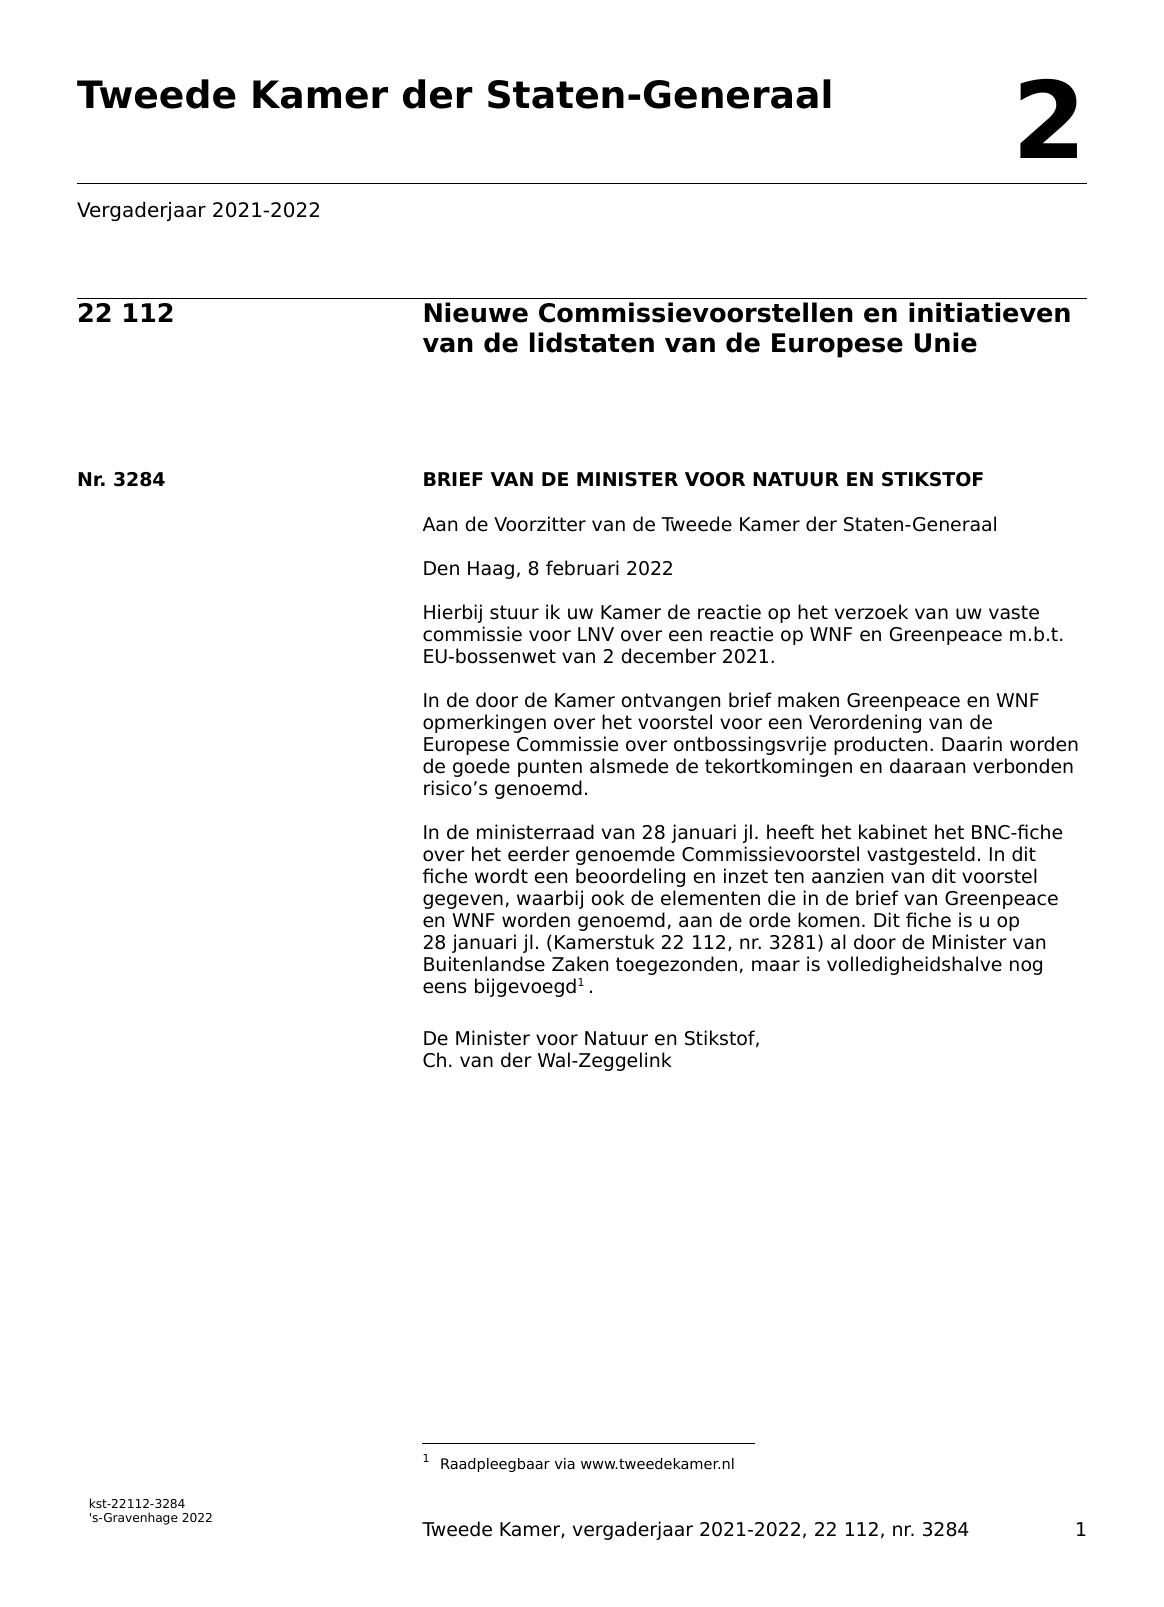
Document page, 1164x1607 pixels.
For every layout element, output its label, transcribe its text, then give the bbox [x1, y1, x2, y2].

subtitle Nr. 3284 BRIEF VAN DE MINISTER VOOR NATUUR EN STIKSTOF [77, 469, 1087, 491]
text In de ministerraad van 28 januari jl. heeft het kabinet het BNC-fiche over het eerder genoemde Commissievoorstel vastgesteld. In dit fiche wordt een beoordeling en inzet ten aanzien van dit voorstel gegeven, waarbij ook de elementen die in de brief van Greenpeace en WNF worden genoemd, aan de orde komen. Dit fiche is u op 28 januari jl. (Kamerstuk 22 112, nr. 3281) al door de Minister van Buitenlandse Zaken toegezonden, maar is volledigheidshalve nog eens bijgevoegd. [422, 822, 1087, 998]
text Den Haag, 8 februari 2022 [422, 558, 1087, 580]
subtitle 22 112 Nieuwe Commissievoorstellen en initiatieven van de lidstaten van de Europese Unie [77, 299, 1087, 358]
table_header 2 [886, 59, 1087, 183]
table_cell Vergaderjaar 2021-2022 [77, 184, 1087, 298]
text In de door de Kamer ontvangen brief maken Greenpeace en WNF opmerkingen over het voorstel voor een Verordening van de Europese Commissie over ontbossingsvrije producten. Daarin worden de goede punten alsmede de tekortkomingen en daaraan verbonden risico’s genoemd. [422, 690, 1087, 800]
table_header Tweede Kamer der Staten-Generaal [77, 59, 886, 183]
text Raadpleegbaar via www.tweedekamer.nl [422, 1452, 1087, 1474]
text kst-22112-3284 [88, 1497, 323, 1511]
text 's-Gravenhage 2022 [88, 1511, 323, 1525]
text De Minister voor Natuur en Stikstof, Ch. van der Wal-Zeggelink [422, 1028, 1087, 1072]
text Aan de Voorzitter van de Tweede Kamer der Staten-Generaal [422, 513, 1087, 536]
text Hierbij stuur ik uw Kamer de reactie op het verzoek van uw vaste commissie voor LNV over een reactie op WNF en Greenpeace m.b.t. EU-bossenwet van 2 december 2021. [422, 602, 1087, 668]
